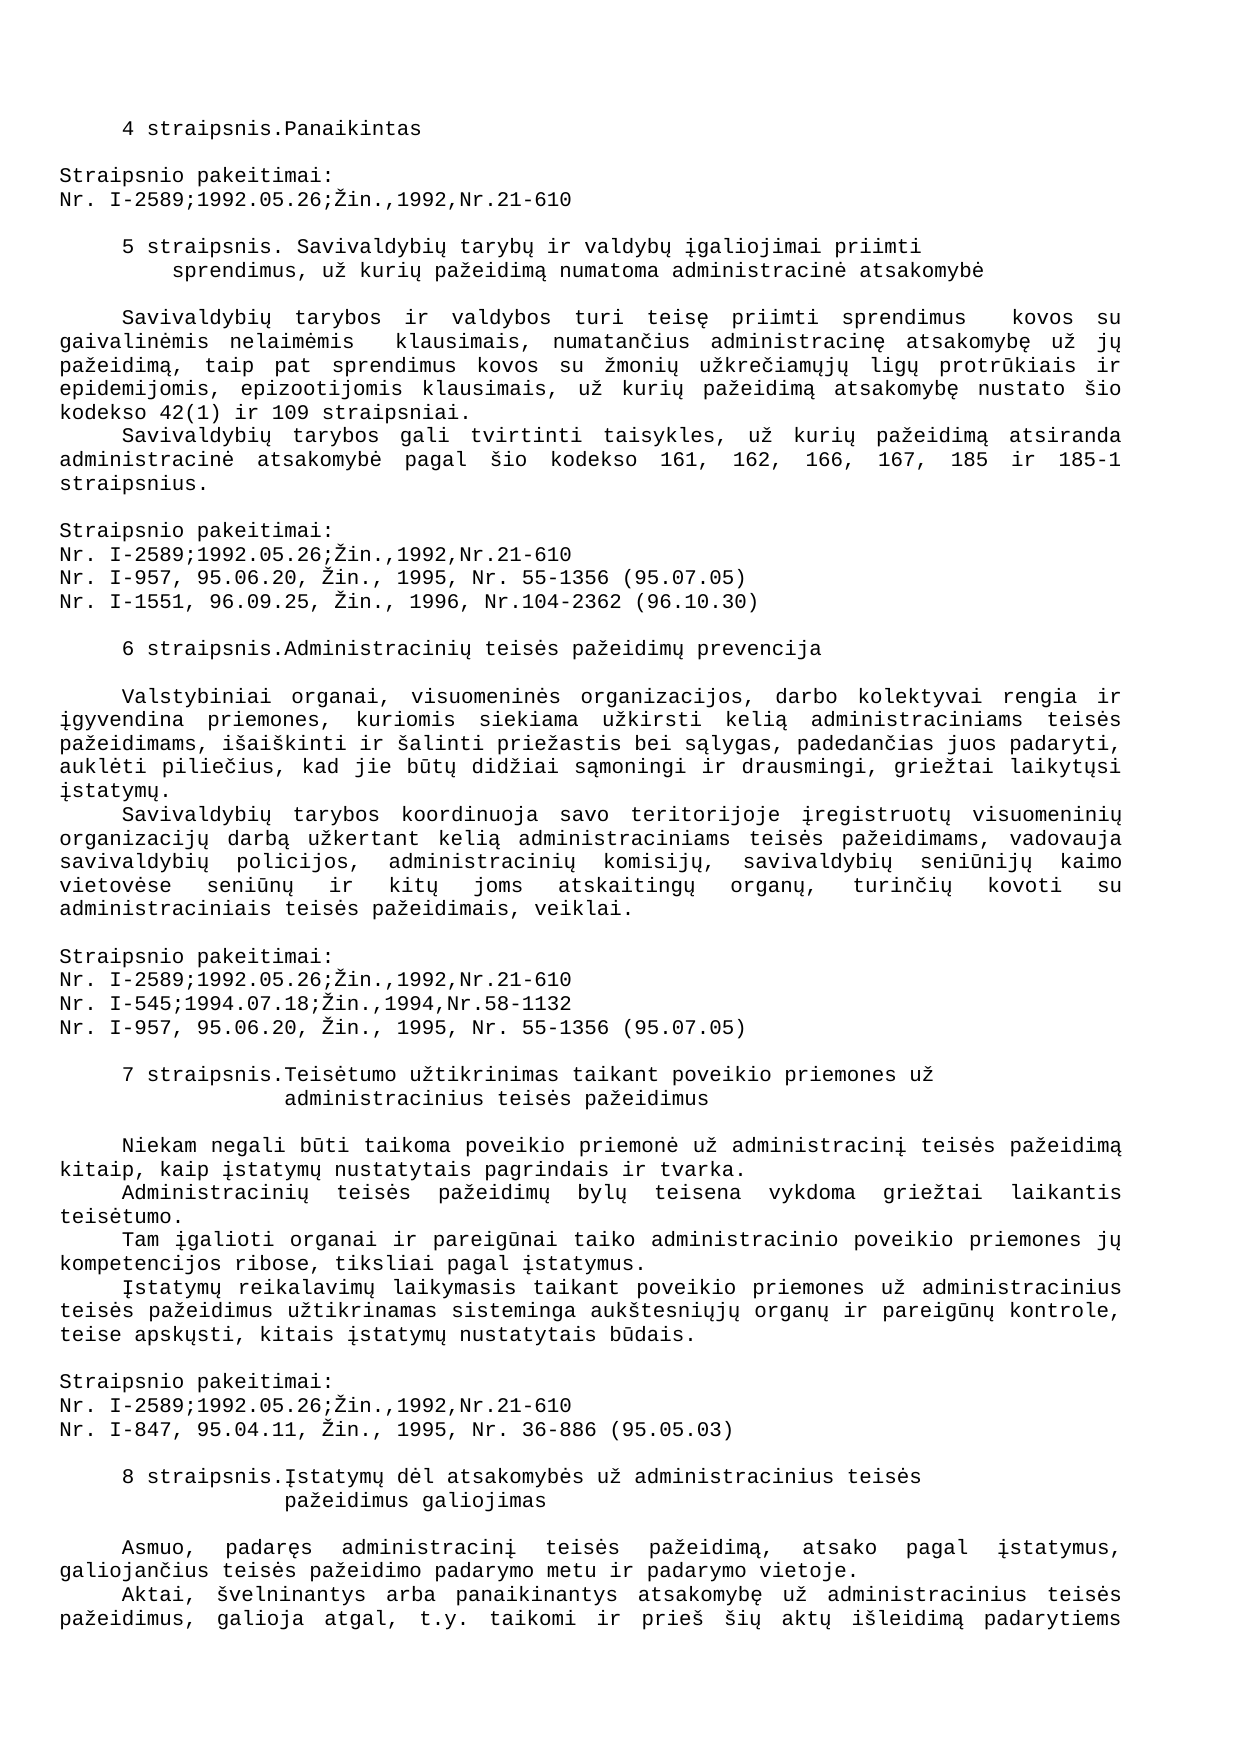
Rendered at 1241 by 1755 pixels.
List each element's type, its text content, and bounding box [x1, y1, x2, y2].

text 4 straipsnis.Panaikintas [59, 118, 1122, 142]
text Įstatymų reikalavimų laikymasis taikant poveikio priemones už administracinius teisės pažeidimus užtikrinamas sisteminga aukštesniųjų organų ir pareigūnų kontrole, teise apskųsti, kitais įstatymų nustatytais būdais. [59, 1277, 1122, 1348]
text pažeidimus galiojimas [59, 1489, 1122, 1513]
text Savivaldybių tarybos gali tvirtinti taisykles, už kurių pažeidimą atsiranda administracinė atsakomybė pagal šio kodekso 161, 162, 166, 167, 185 ir 185-1 straipsnius. [59, 426, 1122, 496]
text 5 straipsnis. Savivaldybių tarybų ir valdybų įgaliojimai priimti [59, 236, 1122, 260]
text sprendimus, už kurių pažeidimą numatoma administracinė atsakomybė [59, 260, 1122, 284]
text Nr. I-847, 95.04.11, Žin., 1995, Nr. 36-886 (95.05.03) [59, 1419, 1122, 1442]
text Administracinių teisės pažeidimų bylų teisena vykdoma griežtai laikantis teisėtumo. [59, 1182, 1122, 1229]
text Asmuo, padaręs administracinį teisės pažeidimą, atsako pagal įstatymus, galiojančius teisės pažeidimo padarymo metu ir padarymo vietoje. [59, 1537, 1122, 1584]
text Nr. I-545;1994.07.18;Žin.,1994,Nr.58-1132 [59, 993, 1122, 1017]
text Aktai, švelninantys arba panaikinantys atsakomybę už administracinius teisės pažeidimus, galioja atgal, t.y. taikomi ir prieš šių aktų išleidimą padarytiems [59, 1584, 1122, 1631]
text Nr. I-2589;1992.05.26;Žin.,1992,Nr.21-610 [59, 969, 1122, 993]
text Valstybiniai organai, visuomeninės organizacijos, darbo kolektyvai rengia ir įgyvendina priemones, kuriomis siekiama užkirsti kelią administraciniams teisės pažeidimams, išaiškinti ir šalinti priežastis bei sąlygas, padedančias juos padaryti, auklėti piliečius, kad jie būtų didžiai sąmoningi ir drausmingi, griežtai laikytųsi įstatymų. [59, 686, 1122, 804]
text Nr. I-2589;1992.05.26;Žin.,1992,Nr.21-610 [59, 1395, 1122, 1419]
text Nr. I-957, 95.06.20, Žin., 1995, Nr. 55-1356 (95.07.05) [59, 1017, 1122, 1040]
text Savivaldybių tarybos koordinuoja savo teritorijoje įregistruotų visuomeninių organizacijų darbą užkertant kelią administraciniams teisės pažeidimams, vadovauja savivaldybių policijos, administracinių komisijų, savivaldybių seniūnijų kaimo vietovėse seniūnų ir kitų joms atskaitingų organų, turinčių kovoti su administraciniais teisės pažeidimais, veiklai. [59, 804, 1122, 922]
text Straipsnio pakeitimai: [59, 1371, 1122, 1395]
text Nr. I-957, 95.06.20, Žin., 1995, Nr. 55-1356 (95.07.05) [59, 567, 1122, 591]
text Tam įgalioti organai ir pareigūnai taiko administracinio poveikio priemones jų kompetencijos ribose, tiksliai pagal įstatymus. [59, 1229, 1122, 1277]
text Straipsnio pakeitimai: [59, 946, 1122, 969]
text Niekam negali būti taikoma poveikio priemonė už administracinį teisės pažeidimą kitaip, kaip įstatymų nustatytais pagrindais ir tvarka. [59, 1135, 1122, 1182]
text 8 straipsnis.Įstatymų dėl atsakomybės už administracinius teisės [59, 1466, 1122, 1489]
text Nr. I-2589;1992.05.26;Žin.,1992,Nr.21-610 [59, 544, 1122, 567]
text Savivaldybių tarybos ir valdybos turi teisę priimti sprendimus kovos su gaivalinėmis nelaimėmis klausimais, numatančius administracinę atsakomybę už jų pažeidimą, taip pat sprendimus kovos su žmonių užkrečiamųjų ligų protrūkiais ir epidemijomis, epizootijomis klausimais, už kurių pažeidimą atsakomybę nustato šio kodekso 42(1) ir 109 straipsniai. [59, 307, 1122, 426]
text administracinius teisės pažeidimus [59, 1088, 1122, 1111]
text 6 straipsnis.Administracinių teisės pažeidimų prevencija [59, 638, 1122, 662]
text Straipsnio pakeitimai: [59, 165, 1122, 189]
text Nr. I-2589;1992.05.26;Žin.,1992,Nr.21-610 [59, 189, 1122, 213]
text Straipsnio pakeitimai: [59, 520, 1122, 544]
text 7 straipsnis.Teisėtumo užtikrinimas taikant poveikio priemones už [59, 1064, 1122, 1088]
text Nr. I-1551, 96.09.25, Žin., 1996, Nr.104-2362 (96.10.30) [59, 591, 1122, 615]
